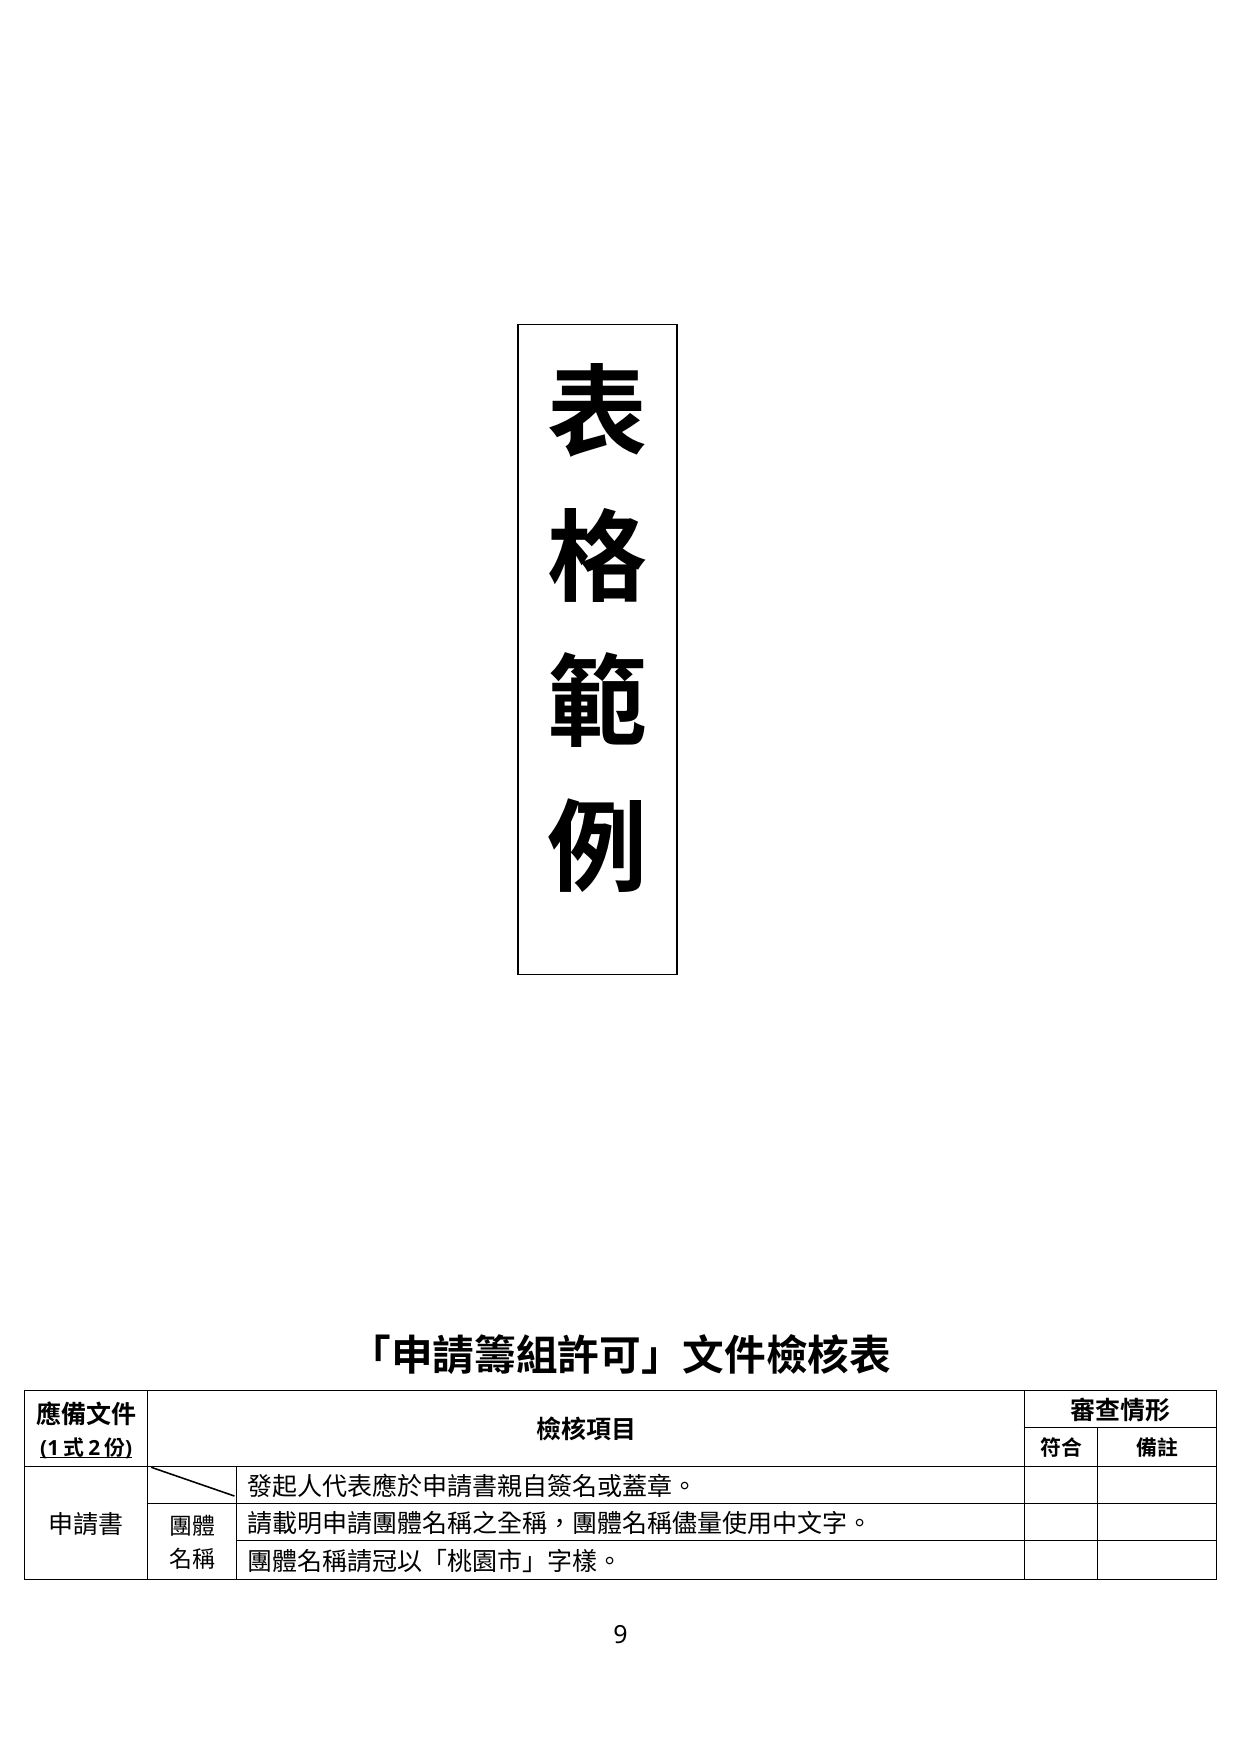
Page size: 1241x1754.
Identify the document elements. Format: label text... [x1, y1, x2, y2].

table_cell 申請書 [25, 1467, 147, 1578]
table_cell [1025, 1541, 1097, 1578]
table_cell 備註 [1098, 1428, 1216, 1466]
table_cell 團體名稱請冠以「桃園市」字樣。 [237, 1541, 1024, 1578]
text 表 [533, 333, 661, 478]
table_header 應備文件 (1式2份) [25, 1391, 147, 1466]
table_cell 團體名稱 [148, 1504, 236, 1578]
text 例 [533, 767, 661, 912]
text 範 [533, 622, 661, 767]
table_cell [148, 1467, 236, 1503]
text 格 [533, 478, 661, 622]
table_cell [1025, 1504, 1097, 1540]
table_cell [1098, 1467, 1216, 1503]
table_header 檢核項目 [148, 1391, 1024, 1466]
table_cell [1098, 1504, 1216, 1540]
table_cell [1098, 1541, 1216, 1578]
table_cell 符合 [1025, 1428, 1097, 1466]
table_cell 請載明申請團體名稱之全稱，團體名稱儘量使用中文字。 [237, 1504, 1024, 1540]
table_cell 發起人代表應於申請書親自簽名或蓋章。 [237, 1467, 1024, 1503]
table_header 審查情形 [1025, 1391, 1216, 1427]
table_cell [1025, 1467, 1097, 1503]
text 「申請籌組許可」文件檢核表 [75, 1314, 1165, 1389]
